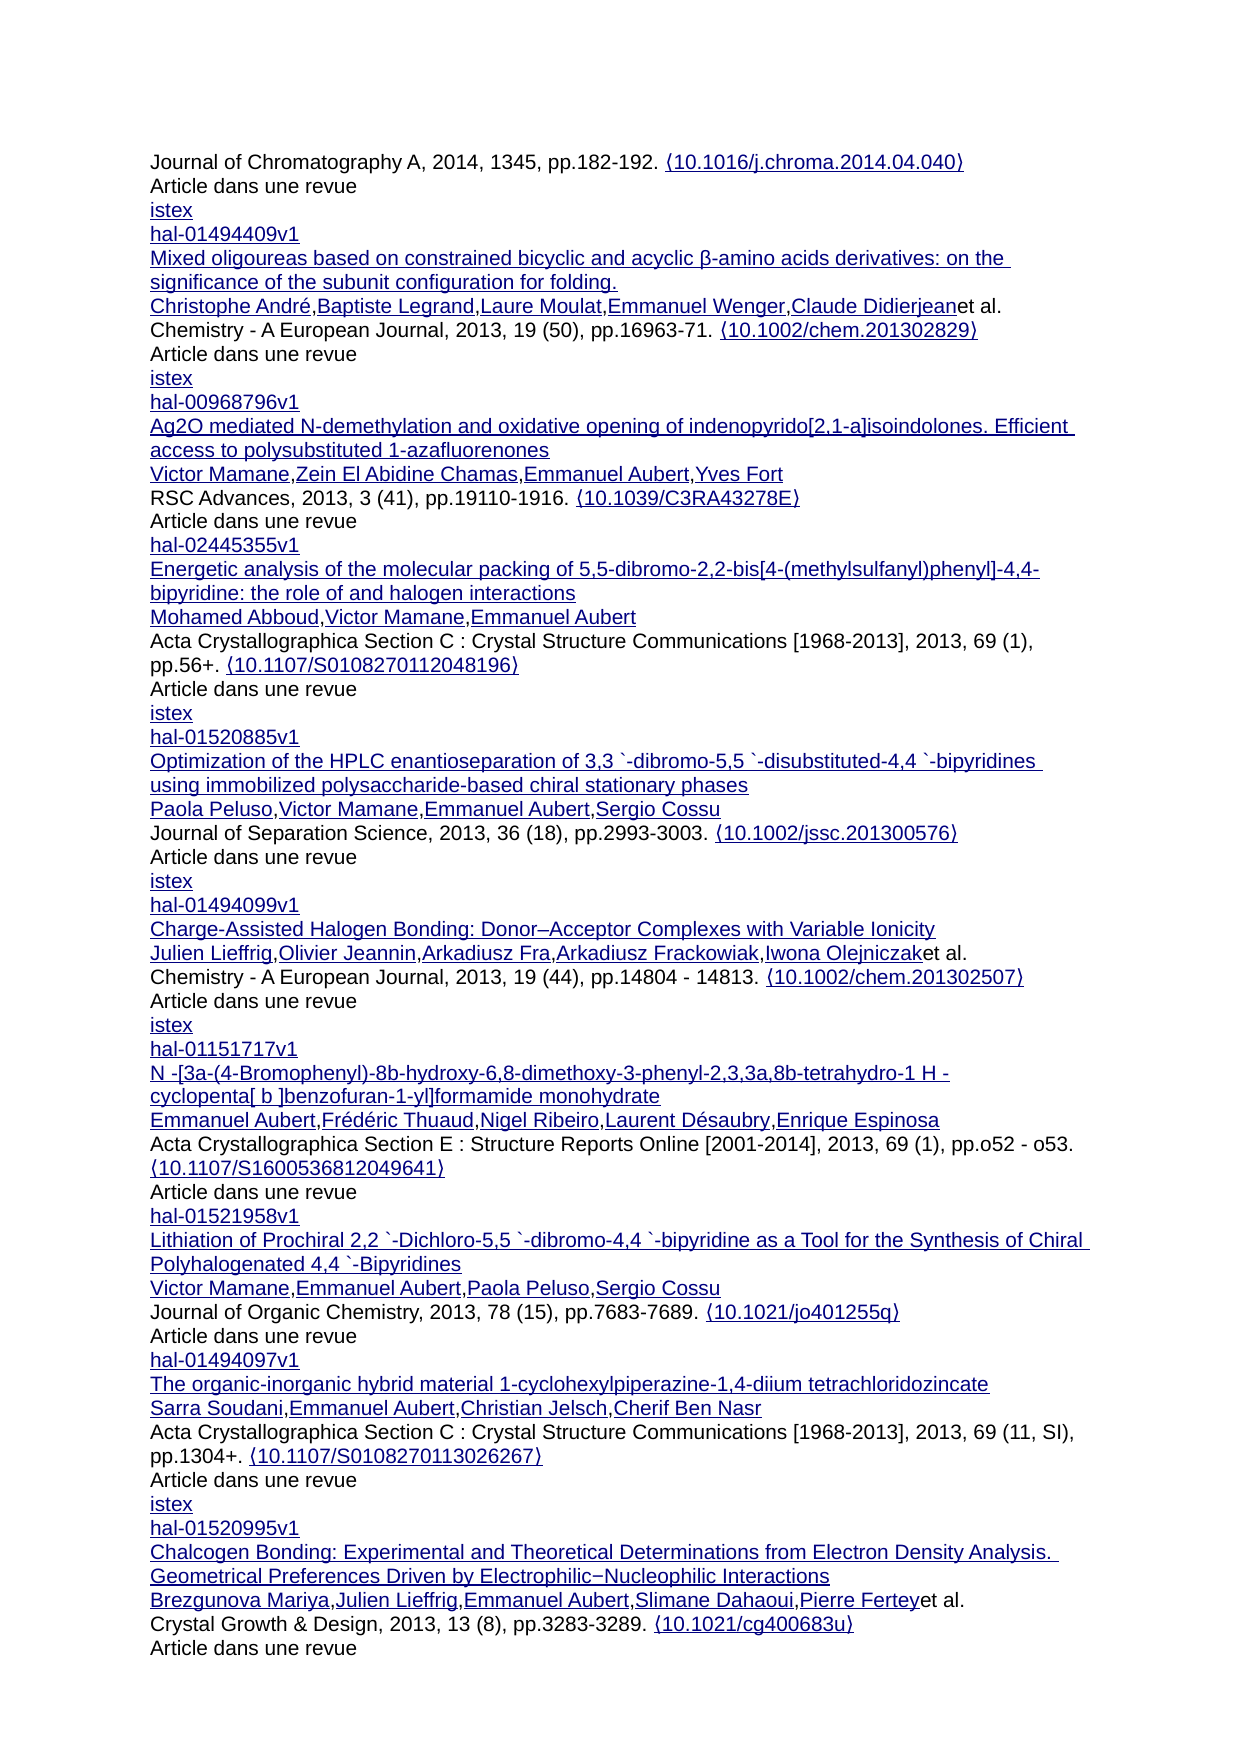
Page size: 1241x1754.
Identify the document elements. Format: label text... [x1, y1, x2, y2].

table_cell Chalcogen Bonding: Experimental and Theoretical Determinations from Electron Density Analysis. Geometrical Preferences Driven by Electrophilic−Nucleophilic Interactions Brezgunova Mariya,Julien Lieffrig,Emmanuel Aubert,Slimane Dahaoui,Pierre Ferteyet al. Crystal Growth & Design, 2013, 13 (8), pp.3283-3289. ⟨10.1021/cg400683u⟩ Article dans une revue [150, 1540, 1090, 1659]
table_cell Energetic analysis of the molecular packing of 5,5-dibromo-2,2-bis[4-(methylsulfanyl)phenyl]-4,4-bipyridine: the role of and halogen interactions Mohamed Abboud,Victor Mamane,Emmanuel Aubert Acta Crystallographica Section C : Crystal Structure Communications [1968-2013], 2013, 69 (1), pp.56+. ⟨10.1107/S0108270112048196⟩ Article dans une revue istex hal-01520885v1 [150, 557, 1090, 749]
table_cell Charge-Assisted Halogen Bonding: Donor–Acceptor Complexes with Variable Ionicity Julien Lieffrig,Olivier Jeannin,Arkadiusz Fra,Arkadiusz Frackowiak,Iwona Olejniczaket al. Chemistry - A European Journal, 2013, 19 (44), pp.14804 - 14813. ⟨10.1002/chem.201302507⟩ Article dans une revue istex hal-01151717v1 [150, 917, 1090, 1060]
table_cell Mixed oligoureas based on constrained bicyclic and acyclic β-amino acids derivatives: on the significance of the subunit configuration for folding. Christophe André,Baptiste Legrand,Laure Moulat,Emmanuel Wenger,Claude Didierjeanet al. Chemistry - A European Journal, 2013, 19 (50), pp.16963-71. ⟨10.1002/chem.201302829⟩ Article dans une revue istex hal-00968796v1 [150, 246, 1090, 413]
table_cell Journal of Chromatography A, 2014, 1345, pp.182-192. ⟨10.1016/j.chroma.2014.04.040⟩ Article dans une revue istex hal-01494409v1 [150, 150, 1090, 246]
table_cell Optimization of the HPLC enantioseparation of 3,3 `-dibromo-5,5 `-disubstituted-4,4 `-bipyridines using immobilized polysaccharide-based chiral stationary phases Paola Peluso,Victor Mamane,Emmanuel Aubert,Sergio Cossu Journal of Separation Science, 2013, 36 (18), pp.2993-3003. ⟨10.1002/jssc.201300576⟩ Article dans une revue istex hal-01494099v1 [150, 749, 1090, 917]
table_cell Ag2O mediated N-demethylation and oxidative opening of indenopyrido[2,1-a]isoindolones. Efficient access to polysubstituted 1-azafluorenones Victor Mamane,Zein El Abidine Chamas,Emmanuel Aubert,Yves Fort RSC Advances, 2013, 3 (41), pp.19110-1916. ⟨10.1039/C3RA43278E⟩ Article dans une revue hal-02445355v1 [150, 414, 1090, 557]
table_cell N -[3a-(4-Bromophenyl)-8b-hydroxy-6,8-dimethoxy-3-phenyl-2,3,3a,8b-tetrahydro-1 H -cyclopenta[ b ]benzofuran-1-yl]formamide monohydrate Emmanuel Aubert,Frédéric Thuaud,Nigel Ribeiro,Laurent Désaubry,Enrique Espinosa Acta Crystallographica Section E : Structure Reports Online [2001-2014], 2013, 69 (1), pp.o52 - o53. ⟨10.1107/S1600536812049641⟩ Article dans une revue hal-01521958v1 [150, 1060, 1090, 1228]
table_cell Lithiation of Prochiral 2,2 `-Dichloro-5,5 `-dibromo-4,4 `-bipyridine as a Tool for the Synthesis of Chiral [150, 1228, 1090, 1249]
table_cell The organic-inorganic hybrid material 1-cyclohexylpiperazine-1,4-diium tetrachloridozincate Sarra Soudani,Emmanuel Aubert,Christian Jelsch,Cherif Ben Nasr Acta Crystallographica Section C : Crystal Structure Communications [1968-2013], 2013, 69 (11, SI), pp.1304+. ⟨10.1107/S0108270113026267⟩ Article dans une revue istex hal-01520995v1 [150, 1372, 1090, 1539]
table_cell Polyhalogenated 4,4 `-Bipyridines Victor Mamane,Emmanuel Aubert,Paola Peluso,Sergio Cossu Journal of Organic Chemistry, 2013, 78 (15), pp.7683-7689. ⟨10.1021/jo401255q⟩ Article dans une revue hal-01494097v1 [150, 1250, 1090, 1372]
